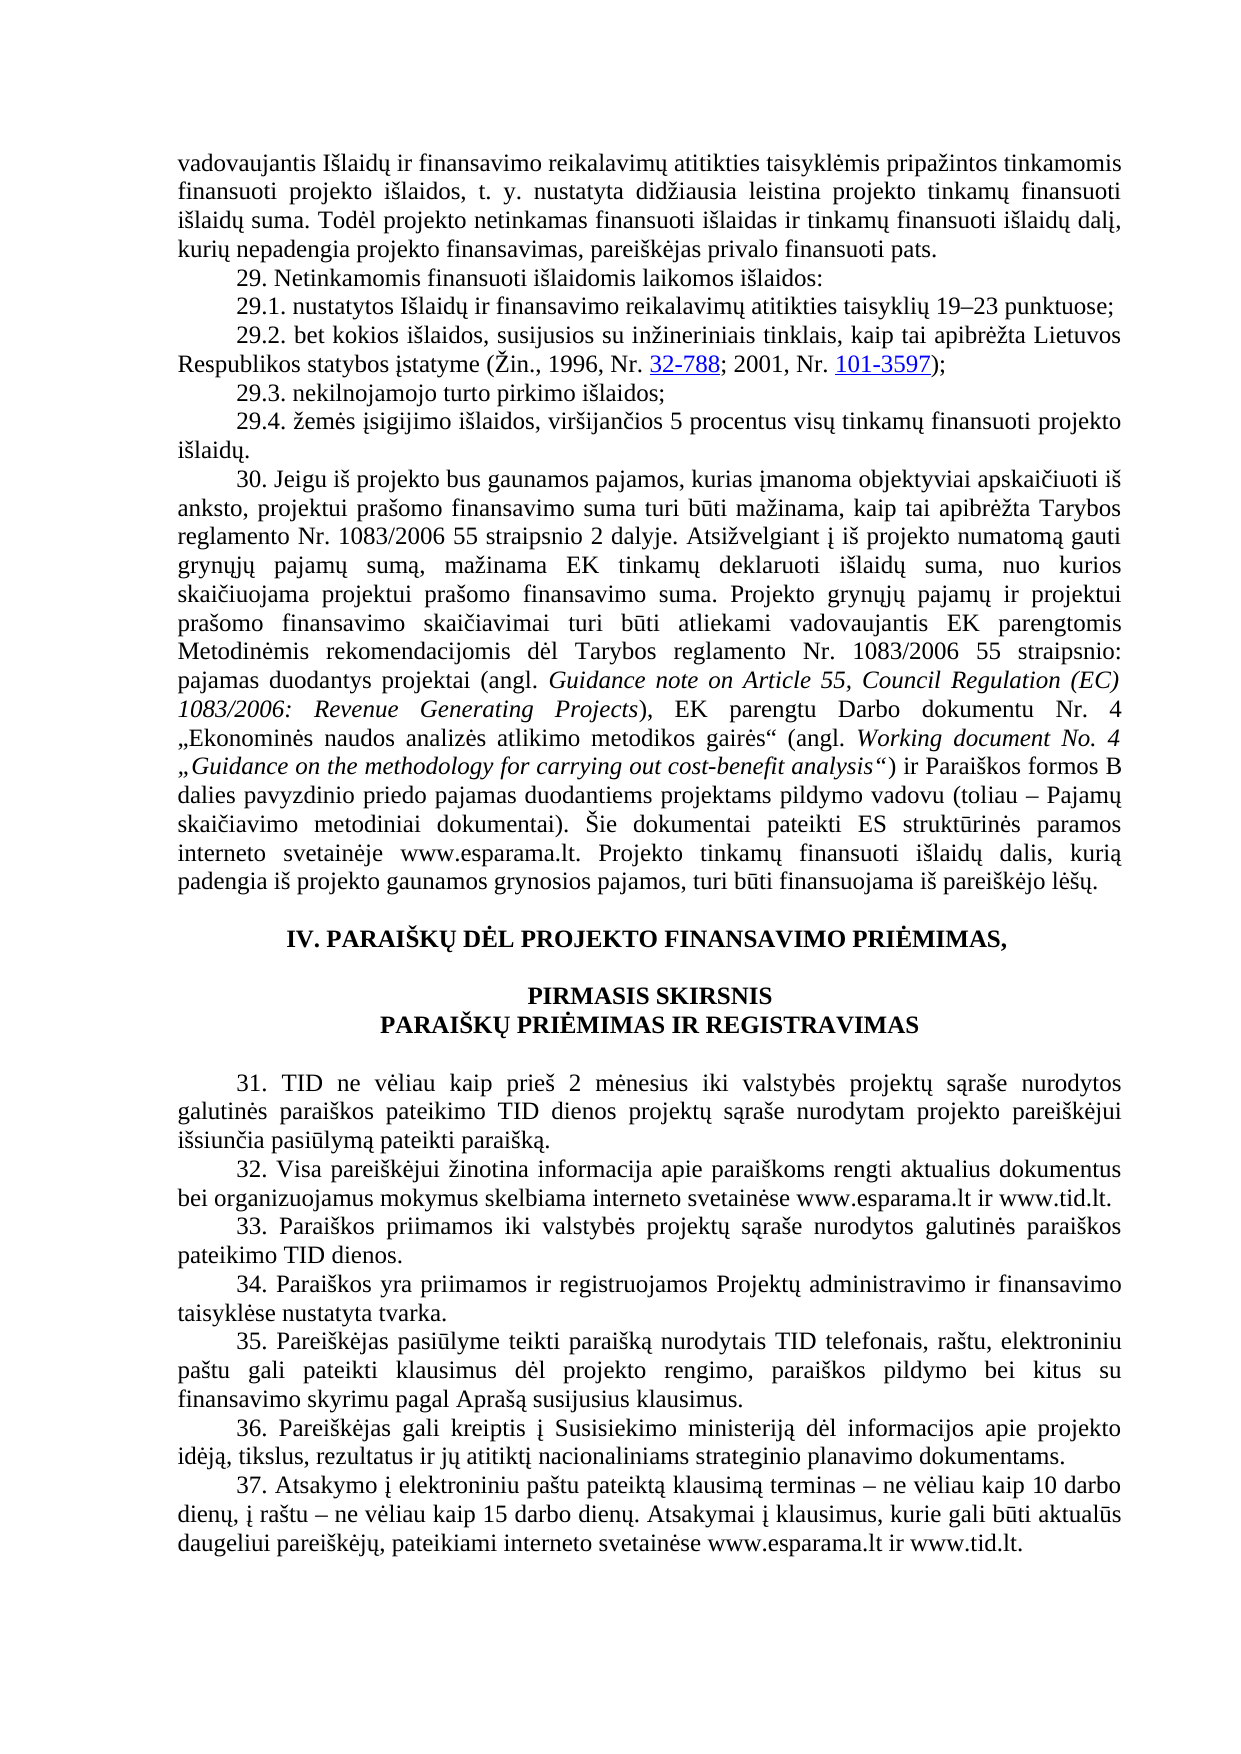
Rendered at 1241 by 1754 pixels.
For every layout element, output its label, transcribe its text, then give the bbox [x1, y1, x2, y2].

text 30. Jeigu iš projekto bus gaunamos pajamos, kurias įmanoma objektyviai apskaičiuoti iš anksto, projektui prašomo finansavimo suma turi būti mažinama, kaip tai apibrėžta Tarybos reglamento Nr. 1083/2006 55 straipsnio 2 dalyje. Atsižvelgiant į iš projekto numatomą gauti grynųjų pajamų sumą, mažinama EK tinkamų deklaruoti išlaidų suma, nuo kurios skaičiuojama projektui prašomo finansavimo suma. Projekto grynųjų pajamų ir projektui prašomo finansavimo skaičiavimai turi būti atliekami vadovaujantis EK parengtomis Metodinėmis rekomendacijomis dėl Tarybos reglamento Nr. 1083/2006 55 straipsnio: pajamas duodantys projektai (angl. Guidance note on Article 55, Council Regulation (EC) 1083/2006: Revenue Generating Projects), EK parengtu Darbo dokumentu Nr. 4 „Ekonominės naudos analizės atlikimo metodikos gairės“ (angl. Working document No. 4 „Guidance on the methodology for carrying out cost-benefit analysis“) ir Paraiškos formos B dalies pavyzdinio priedo pajamas duodantiems projektams pildymo vadovu (toliau – Pajamų skaičiavimo metodiniai dokumentai). Šie dokumentai pateikti ES struktūrinės paramos interneto svetainėje www.esparama.lt. Projekto tinkamų finansuoti išlaidų dalis, kurią padengia iš projekto gaunamos grynosios pajamos, turi būti finansuojama iš pareiškėjo lėšų. [177, 464, 1122, 895]
text 29.2. bet kokios išlaidos, susijusios su inžineriniais tinklais, kaip tai apibrėžta Lietuvos Respublikos statybos įstatyme (Žin., 1996, Nr. 32-788; 2001, Nr. 101-3597); [177, 320, 1122, 378]
text IV. PARAIŠKŲ DĖL PROJEKTO FINANSAVIMO PRIĖMIMAS, [177, 924, 1122, 953]
text 35. Pareiškėjas pasiūlyme teikti paraišką nurodytais TID telefonais, raštu, elektroniniu paštu gali pateikti klausimus dėl projekto rengimo, paraiškos pildymo bei kitus su finansavimo skyrimu pagal Aprašą susijusius klausimus. [177, 1326, 1122, 1413]
text 29.3. nekilnojamojo turto pirkimo išlaidos; [177, 378, 1122, 406]
text 32. Visa pareiškėjui žinotina informacija apie paraiškoms rengti aktualius dokumentus bei organizuojamus mokymus skelbiama interneto svetainėse www.esparama.lt ir www.tid.lt. [177, 1154, 1122, 1211]
text 33. Paraiškos priimamos iki valstybės projektų sąraše nurodytos galutinės paraiškos pateikimo TID dienos. [177, 1211, 1122, 1269]
text vadovaujantis Išlaidų ir finansavimo reikalavimų atitikties taisyklėmis pripažintos tinkamomis finansuoti projekto išlaidos, t. y. nustatyta didžiausia leistina projekto tinkamų finansuoti išlaidų suma. Todėl projekto netinkamas finansuoti išlaidas ir tinkamų finansuoti išlaidų dalį, kurių nepadengia projekto finansavimas, pareiškėjas privalo finansuoti pats. [177, 148, 1122, 263]
text PIRMASIS SKIRSNIS [177, 981, 1122, 1010]
text 37. Atsakymo į elektroniniu paštu pateiktą klausimą terminas – ne vėliau kaip 10 darbo dienų, į raštu – ne vėliau kaip 15 darbo dienų. Atsakymai į klausimus, kurie gali būti aktualūs daugeliui pareiškėjų, pateikiami interneto svetainėse www.esparama.lt ir www.tid.lt. [177, 1470, 1122, 1556]
text 36. Pareiškėjas gali kreiptis į Susisiekimo ministeriją dėl informacijos apie projekto idėją, tikslus, rezultatus ir jų atitiktį nacionaliniams strateginio planavimo dokumentams. [177, 1413, 1122, 1470]
text 34. Paraiškos yra priimamos ir registruojamos Projektų administravimo ir finansavimo taisyklėse nustatyta tvarka. [177, 1269, 1122, 1326]
text 31. TID ne vėliau kaip prieš 2 mėnesius iki valstybės projektų sąraše nurodytos galutinės paraiškos pateikimo TID dienos projektų sąraše nurodytam projekto pareiškėjui išsiunčia pasiūlymą pateikti paraišką. [177, 1068, 1122, 1154]
text 29. Netinkamomis finansuoti išlaidomis laikomos išlaidos: [177, 263, 1122, 291]
text 29.1. nustatytos Išlaidų ir finansavimo reikalavimų atitikties taisyklių 19–23 punktuose; [177, 291, 1122, 320]
text PARAIŠKŲ PRIĖMIMAS IR REGISTRAVIMAS [177, 1010, 1122, 1039]
text 29.4. žemės įsigijimo išlaidos, viršijančios 5 procentus visų tinkamų finansuoti projekto išlaidų. [177, 406, 1122, 464]
